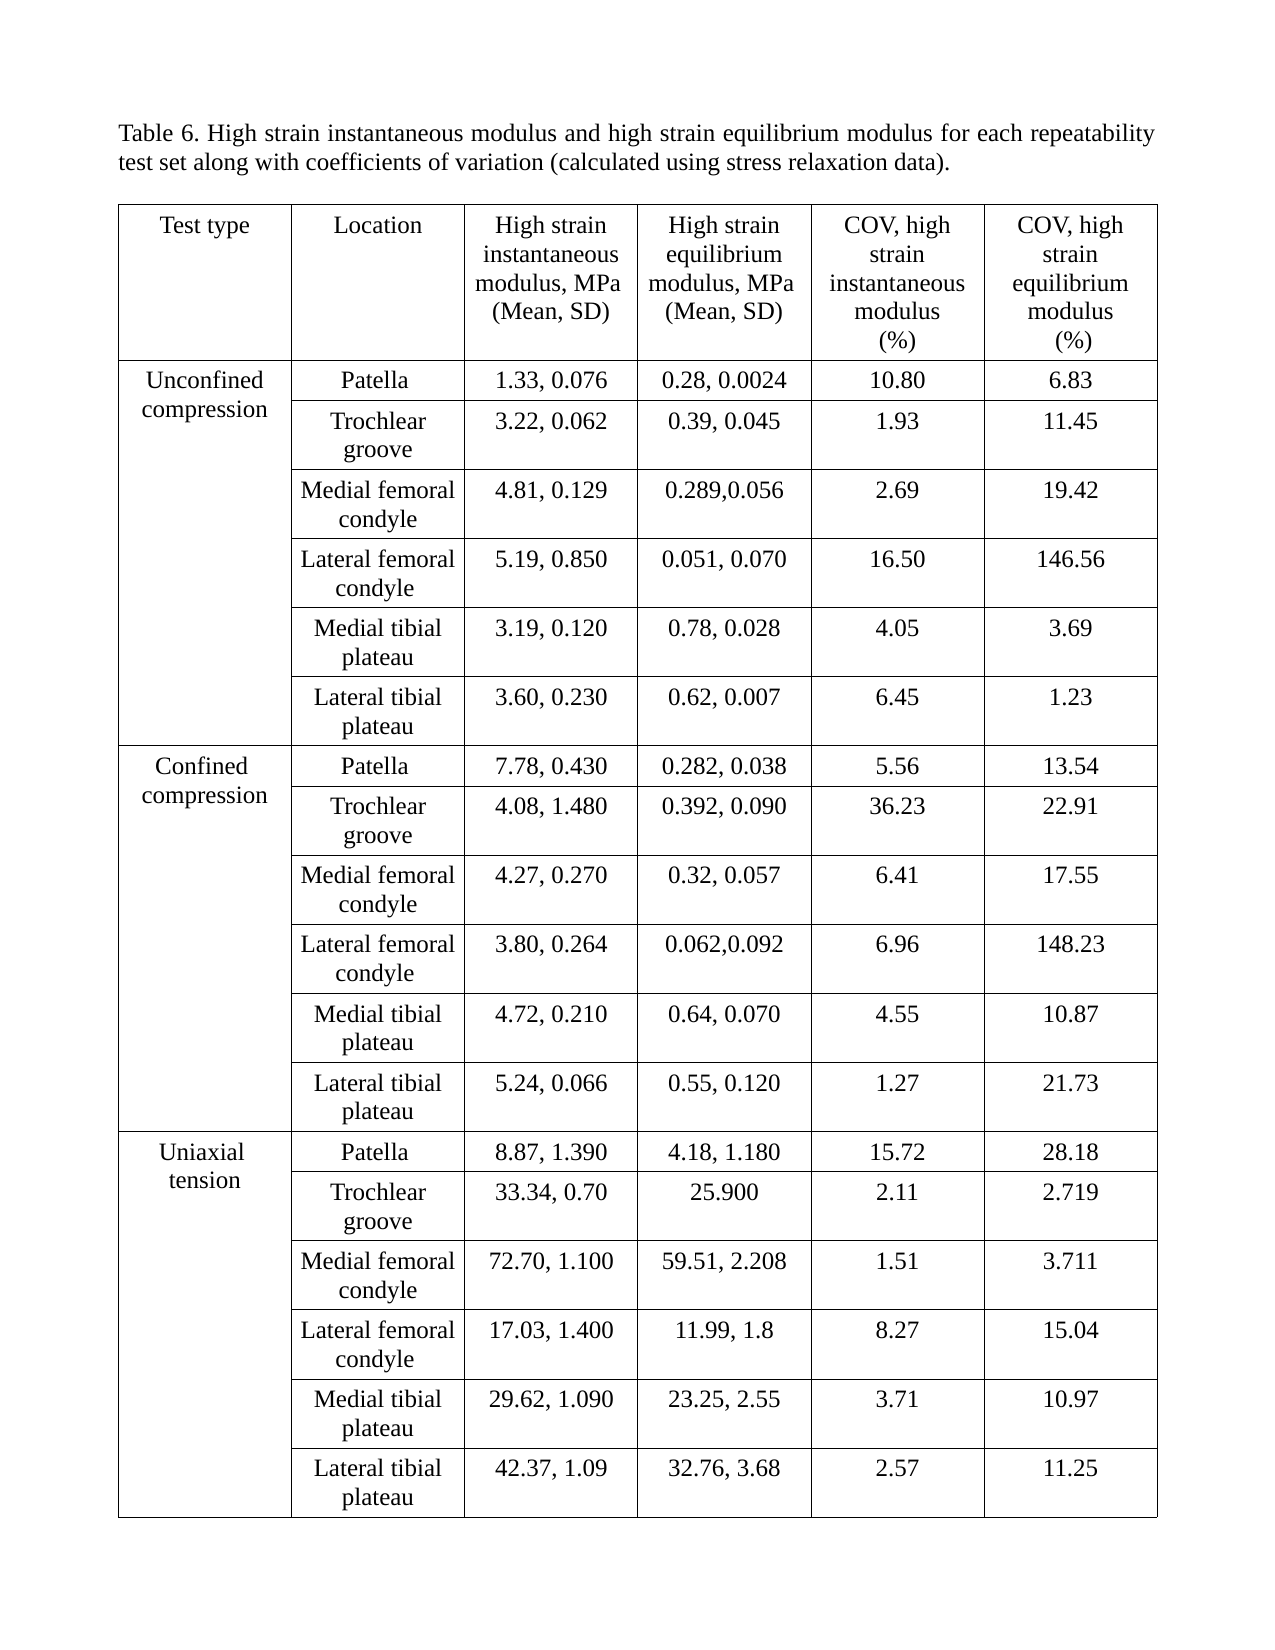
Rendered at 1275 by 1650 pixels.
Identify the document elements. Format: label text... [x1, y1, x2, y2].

table_cell 10.80 [812, 361, 984, 400]
table_header High strain equilibrium modulus, MPa (Mean, SD) [638, 205, 811, 360]
table_header COV, high strain equilibrium modulus (%) [985, 205, 1157, 360]
table_cell 6.83 [985, 361, 1157, 400]
table_cell Medial femoral condyle [292, 470, 464, 538]
table_cell 5.24, 0.066 [465, 1063, 637, 1131]
table_cell 19.42 [985, 470, 1157, 538]
table_cell 4.18, 1.180 [638, 1132, 811, 1171]
table_cell 3.711 [985, 1241, 1157, 1309]
table_cell 59.51, 2.208 [638, 1241, 811, 1309]
table_cell 2.719 [985, 1172, 1157, 1240]
text Table 6. High strain instantaneous modulus and high strain equilibrium modulus for each repeatability test set along with coefficients of variation (calculated using stress relaxation data). [118, 118, 1157, 176]
table_cell 0.289,0.056 [638, 470, 811, 538]
table_cell 4.72, 0.210 [465, 994, 637, 1062]
table_cell Lateral tibial plateau [292, 677, 464, 745]
table_cell Patella [292, 361, 464, 400]
table_cell 5.56 [812, 746, 984, 786]
table_cell 2.11 [812, 1172, 984, 1240]
table_cell 1.93 [812, 401, 984, 469]
table_cell 29.62, 1.090 [465, 1380, 637, 1447]
table_cell 15.72 [812, 1132, 984, 1171]
table_cell Confined compression [119, 746, 291, 1131]
table_cell 1.51 [812, 1241, 984, 1309]
table_cell 4.27, 0.270 [465, 856, 637, 924]
table_cell Medial tibial plateau [292, 1380, 464, 1447]
table_cell Trochlear groove [292, 787, 464, 855]
table_cell 0.062,0.092 [638, 925, 811, 993]
table_cell 4.05 [812, 608, 984, 676]
table_cell 3.71 [812, 1380, 984, 1447]
table_cell 3.60, 0.230 [465, 677, 637, 745]
table_cell 25.900 [638, 1172, 811, 1240]
table_cell Trochlear groove [292, 401, 464, 469]
table_cell 17.03, 1.400 [465, 1310, 637, 1378]
table_cell Patella [292, 746, 464, 786]
table_cell 10.97 [985, 1380, 1157, 1447]
table_cell 0.392, 0.090 [638, 787, 811, 855]
table_cell 3.80, 0.264 [465, 925, 637, 993]
table_header Test type [119, 205, 291, 360]
table_cell 36.23 [812, 787, 984, 855]
table_cell 3.69 [985, 608, 1157, 676]
table_cell 33.34, 0.70 [465, 1172, 637, 1240]
table_cell 0.32, 0.057 [638, 856, 811, 924]
table_cell 0.78, 0.028 [638, 608, 811, 676]
table_cell 32.76, 3.68 [638, 1449, 811, 1517]
table_cell 1.33, 0.076 [465, 361, 637, 400]
table_cell 0.64, 0.070 [638, 994, 811, 1062]
table_cell 0.282, 0.038 [638, 746, 811, 786]
table_cell 8.87, 1.390 [465, 1132, 637, 1171]
table_cell 42.37, 1.09 [465, 1449, 637, 1517]
table_cell 0.62, 0.007 [638, 677, 811, 745]
table_cell Medial tibial plateau [292, 608, 464, 676]
table_cell 2.69 [812, 470, 984, 538]
table_cell 1.23 [985, 677, 1157, 745]
table_cell Uniaxial tension [119, 1132, 291, 1517]
table_cell Lateral tibial plateau [292, 1449, 464, 1517]
table_cell Patella [292, 1132, 464, 1171]
table_cell Lateral femoral condyle [292, 539, 464, 607]
table_cell Medial femoral condyle [292, 856, 464, 924]
table_cell 0.051, 0.070 [638, 539, 811, 607]
table_cell 4.08, 1.480 [465, 787, 637, 855]
table_cell Lateral tibial plateau [292, 1063, 464, 1131]
table_cell 11.99, 1.8 [638, 1310, 811, 1378]
table_cell 17.55 [985, 856, 1157, 924]
table_cell 0.39, 0.045 [638, 401, 811, 469]
table_cell 3.22, 0.062 [465, 401, 637, 469]
table_cell 22.91 [985, 787, 1157, 855]
table_cell 6.96 [812, 925, 984, 993]
table_cell Lateral femoral condyle [292, 1310, 464, 1378]
table_cell 6.45 [812, 677, 984, 745]
table_cell 15.04 [985, 1310, 1157, 1378]
table_cell 3.19, 0.120 [465, 608, 637, 676]
table_cell 11.25 [985, 1449, 1157, 1517]
table_cell 5.19, 0.850 [465, 539, 637, 607]
table_cell 0.28, 0.0024 [638, 361, 811, 400]
table_cell 4.81, 0.129 [465, 470, 637, 538]
table_cell 16.50 [812, 539, 984, 607]
table_cell Trochlear groove [292, 1172, 464, 1240]
table_cell 72.70, 1.100 [465, 1241, 637, 1309]
table_cell 21.73 [985, 1063, 1157, 1131]
table_cell 7.78, 0.430 [465, 746, 637, 786]
table_cell Unconfined compression [119, 361, 291, 745]
table_cell 11.45 [985, 401, 1157, 469]
table_cell 13.54 [985, 746, 1157, 786]
table_cell 1.27 [812, 1063, 984, 1131]
table_cell Medial femoral condyle [292, 1241, 464, 1309]
table_header High strain instantaneous modulus, MPa (Mean, SD) [465, 205, 637, 360]
table_header COV, high strain instantaneous modulus (%) [812, 205, 984, 360]
table_cell Medial tibial plateau [292, 994, 464, 1062]
table_cell 146.56 [985, 539, 1157, 607]
table_cell 23.25, 2.55 [638, 1380, 811, 1447]
table_cell 10.87 [985, 994, 1157, 1062]
table_cell 28.18 [985, 1132, 1157, 1171]
table_cell Lateral femoral condyle [292, 925, 464, 993]
table_cell 2.57 [812, 1449, 984, 1517]
table_cell 4.55 [812, 994, 984, 1062]
table_cell 8.27 [812, 1310, 984, 1378]
table_cell 148.23 [985, 925, 1157, 993]
table_cell 0.55, 0.120 [638, 1063, 811, 1131]
table_cell 6.41 [812, 856, 984, 924]
table_header Location [292, 205, 464, 360]
